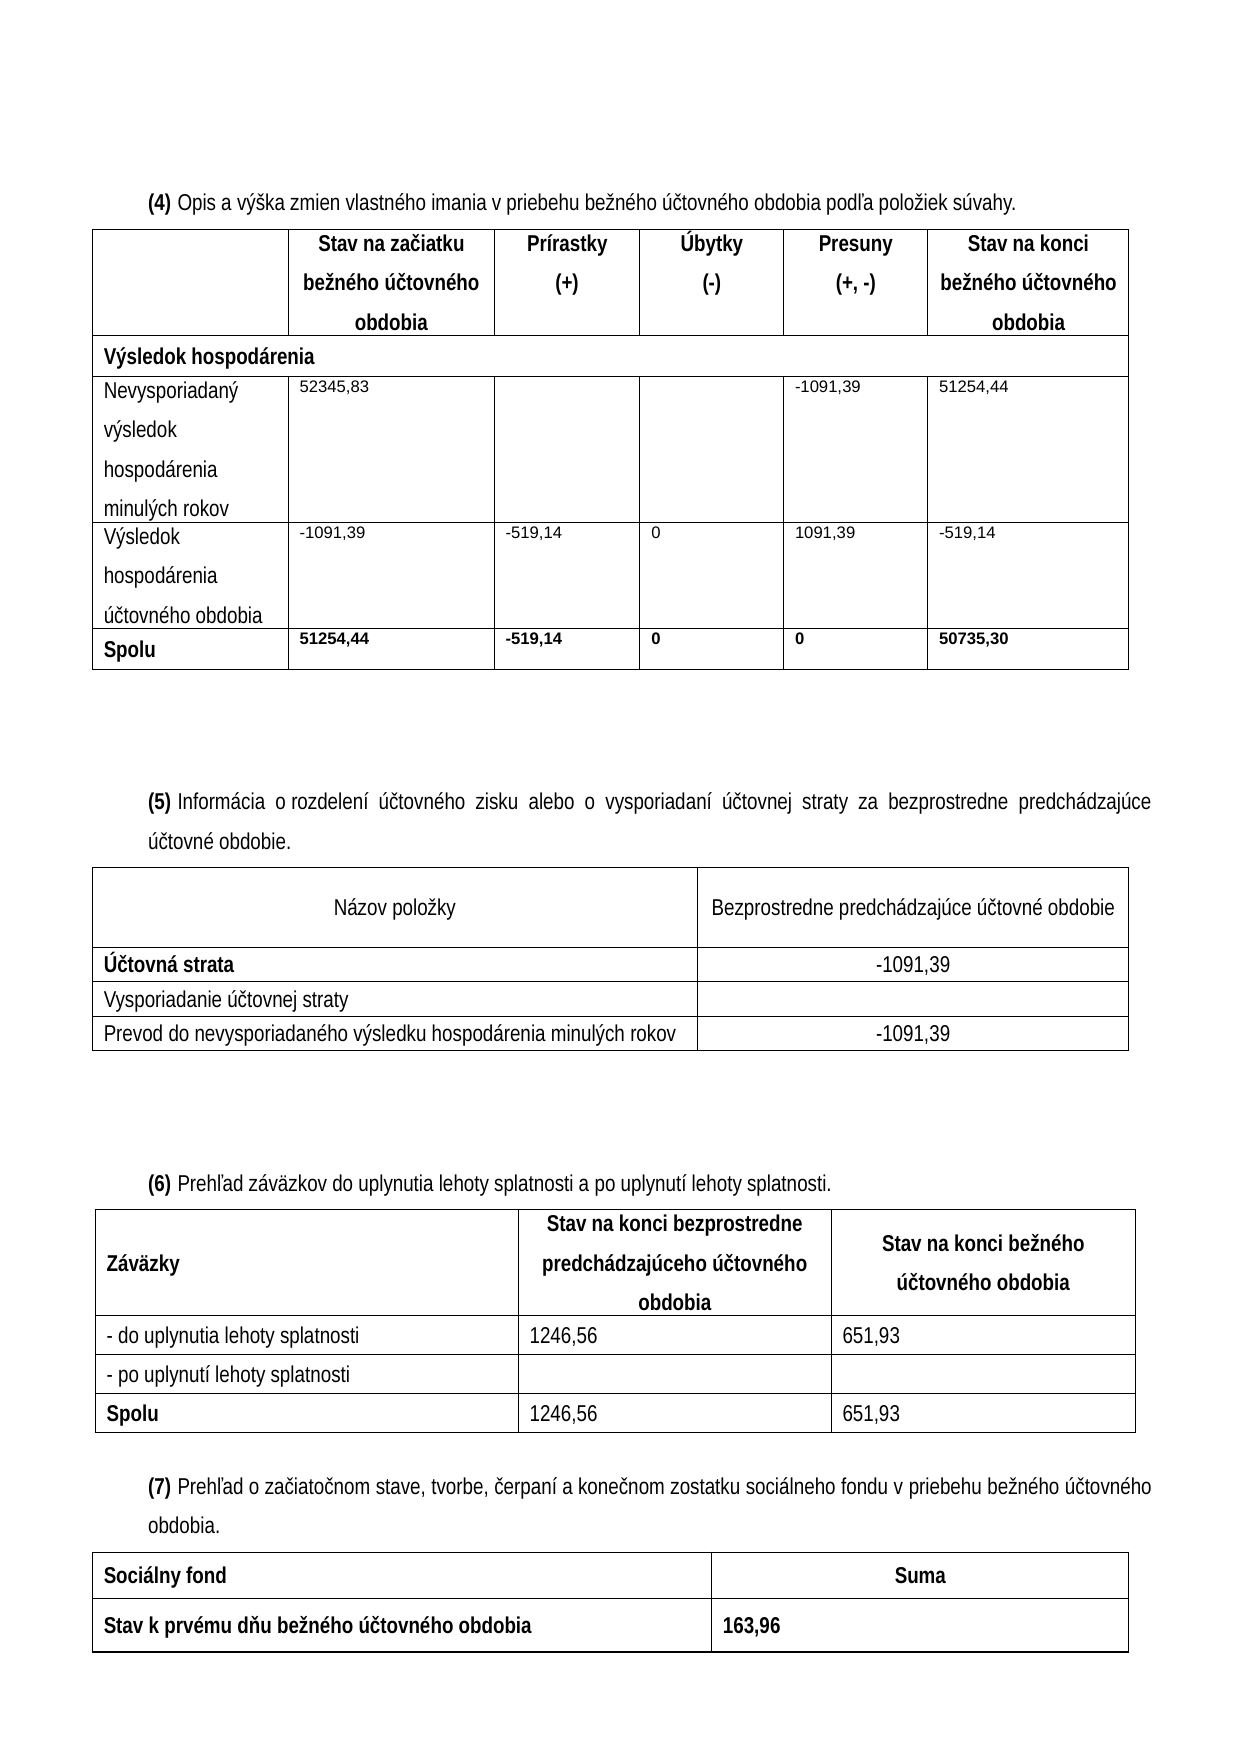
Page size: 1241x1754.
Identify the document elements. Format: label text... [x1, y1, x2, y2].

table_cell Vysporiadanie účtovnej straty [93, 982, 697, 1016]
table_cell -519,14 [928, 523, 1128, 628]
table_cell Spolu [96, 1394, 518, 1432]
table_cell Nevysporiadaný výsledok hospodárenia minulých rokov [93, 377, 288, 522]
table_cell [495, 377, 639, 522]
table_cell [640, 377, 783, 522]
table_cell -1091,39 [784, 377, 927, 522]
table_cell 163,96 [712, 1599, 1128, 1651]
table_header Stav na konci bežného účtovného obdobia [832, 1210, 1135, 1315]
table_cell 0 [784, 629, 927, 669]
table_header Presuny (+, -) [784, 230, 927, 335]
table_header Názov položky [93, 868, 697, 947]
table_cell -1091,39 [289, 523, 494, 628]
table_cell -1091,39 [698, 948, 1128, 981]
list Prehľad o začiatočnom stave, tvorbe, čerpaní a konečnom zostatku sociálneho fondu v priebehu bežného účtovného obdobia. [148, 1473, 1152, 1538]
table_cell Výsledok hospodárenia [93, 336, 1128, 376]
table_cell Účtovná strata [93, 948, 697, 981]
table_cell [832, 1355, 1135, 1393]
table_cell [698, 982, 1128, 1016]
table_cell 51254,44 [289, 629, 494, 669]
table_header Stav na konci bezprostredne predchádzajúceho účtovného obdobia [519, 1210, 831, 1315]
table_cell 1246,56 [519, 1316, 831, 1354]
table_cell -519,14 [495, 629, 639, 669]
table_header Stav na začiatku bežného účtovného obdobia [289, 230, 494, 335]
table_header Bezprostredne predchádzajúce účtovné obdobie [698, 868, 1128, 947]
table_cell Stav k prvému dňu bežného účtovného obdobia [93, 1599, 711, 1651]
table_cell [519, 1355, 831, 1393]
table_cell -519,14 [495, 523, 639, 628]
table_cell Výsledok hospodárenia účtovného obdobia [93, 523, 288, 628]
table_cell 50735,30 [928, 629, 1128, 669]
table_cell 651,93 [832, 1394, 1135, 1432]
table_cell 0 [640, 629, 783, 669]
list Informácia o rozdelení účtovného zisku alebo o vysporiadaní účtovnej straty za bezprostredne predchádzajúce účtovné obdobie. [148, 788, 1152, 854]
table_cell Spolu [93, 629, 288, 669]
table_header Záväzky [96, 1210, 518, 1315]
table_cell 0 [640, 523, 783, 628]
table_cell 651,93 [832, 1316, 1135, 1354]
table_cell 51254,44 [928, 377, 1128, 522]
list Opis a výška zmien vlastného imania v priebehu bežného účtovného obdobia podľa položiek súvahy. [148, 189, 1152, 216]
table_cell 1091,39 [784, 523, 927, 628]
table_header Suma [712, 1553, 1128, 1598]
table_cell 1246,56 [519, 1394, 831, 1432]
table_header Úbytky (-) [640, 230, 783, 335]
table_header [93, 230, 288, 335]
table_cell - do uplynutia lehoty splatnosti [96, 1316, 518, 1354]
table_cell Prevod do nevysporiadaného výsledku hospodárenia minulých rokov [93, 1017, 697, 1050]
table_header Sociálny fond [93, 1553, 711, 1598]
table_cell 52345,83 [289, 377, 494, 522]
table_cell - po uplynutí lehoty splatnosti [96, 1355, 518, 1393]
list Prehľad záväzkov do uplynutia lehoty splatnosti a po uplynutí lehoty splatnosti. [148, 1169, 1152, 1196]
table_header Prírastky (+) [495, 230, 639, 335]
table_header Stav na konci bežného účtovného obdobia [928, 230, 1128, 335]
table_cell -1091,39 [698, 1017, 1128, 1050]
